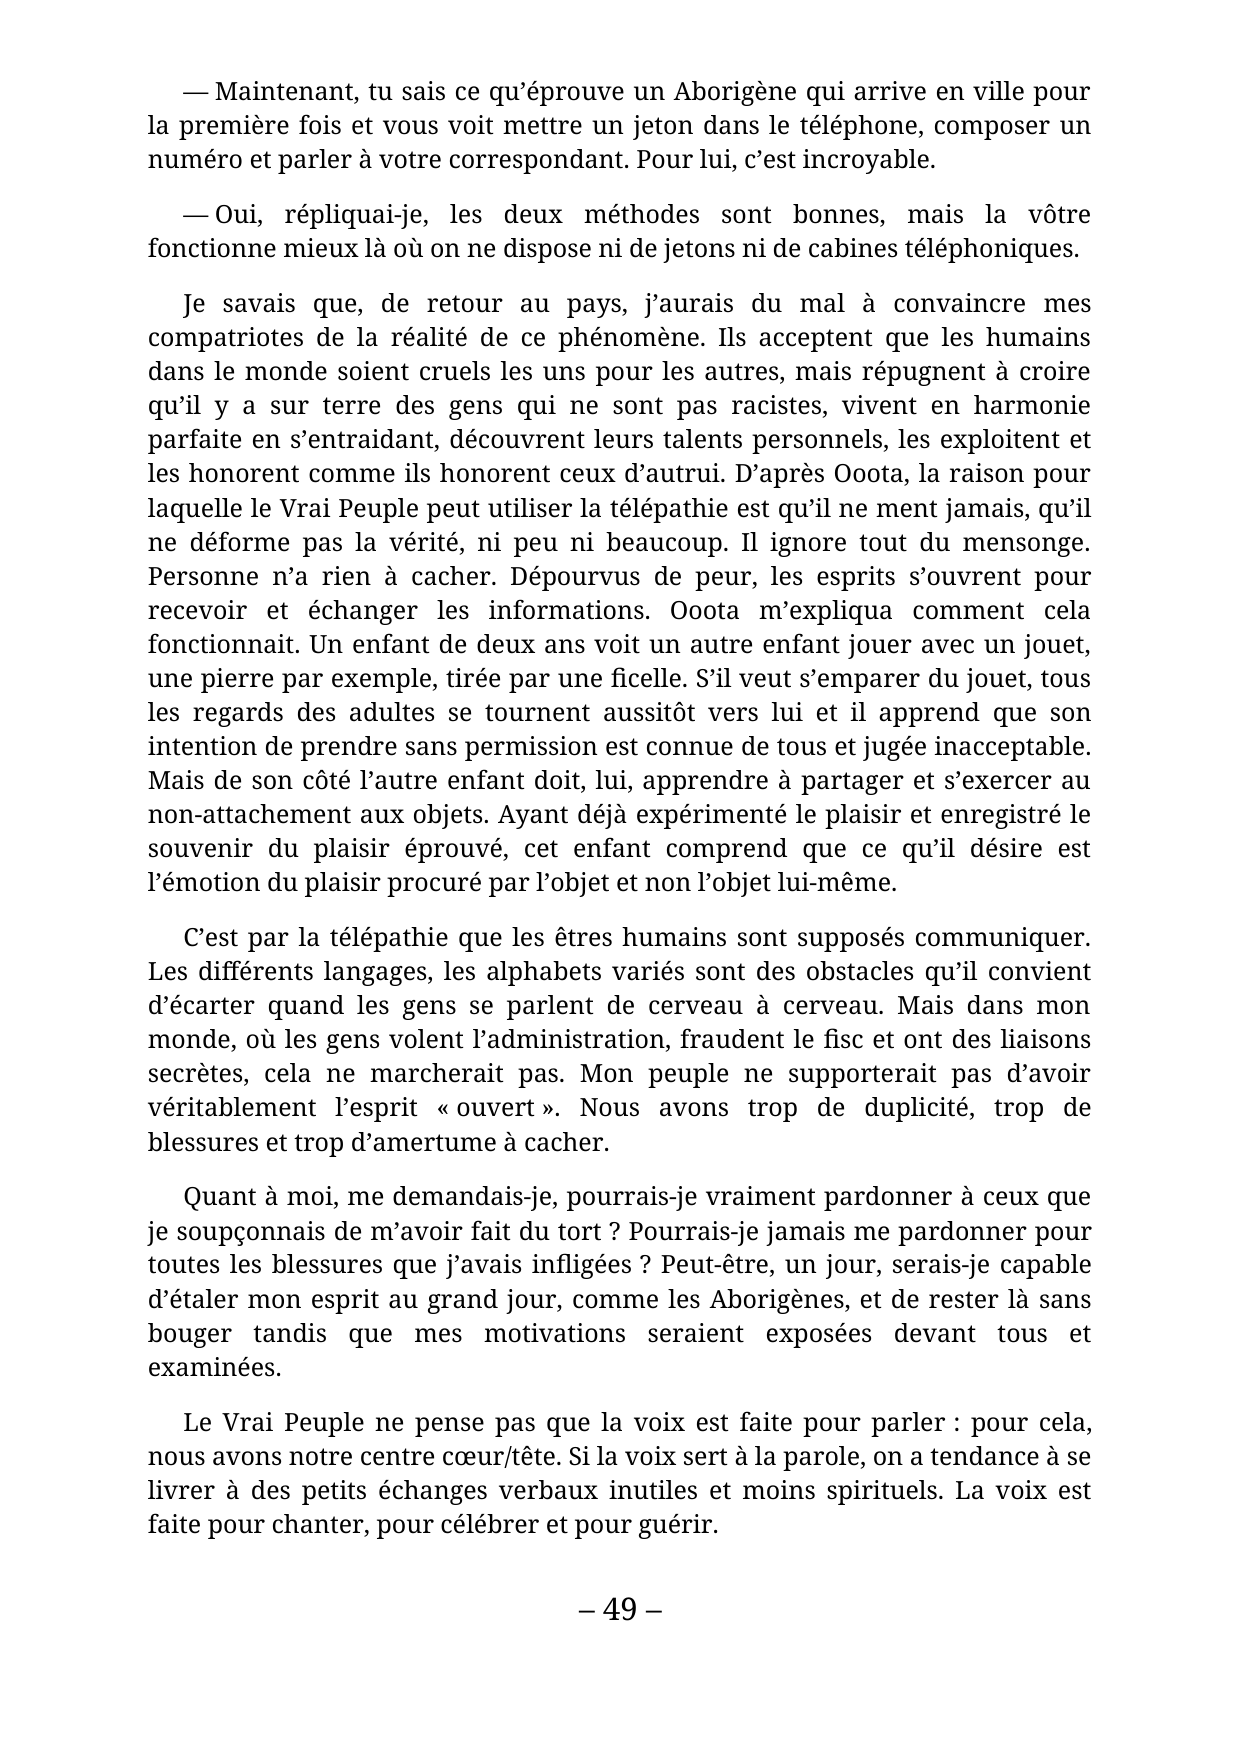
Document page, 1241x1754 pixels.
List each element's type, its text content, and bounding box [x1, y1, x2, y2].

text C’est par la télépathie que les êtres humains sont supposés communiquer. Les différents langages, les alphabets variés sont des obstacles qu’il convient d’écarter quand les gens se parlent de cerveau à cerveau. Mais dans mon monde, où les gens volent l’administration, fraudent le fisc et ont des liaisons secrètes, cela ne marcherait pas. Mon peuple ne supporterait pas d’avoir véritablement l’esprit « ouvert ». Nous avons trop de duplicité, trop de blessures et trop d’amertume à cacher. [148, 920, 1092, 1158]
text — Oui, répliquai-je, les deux méthodes sont bonnes, mais la vôtre fonctionne mieux là où on ne dispose ni de jetons ni de cabines téléphoniques. [148, 197, 1092, 265]
text — Maintenant, tu sais ce qu’éprouve un Aborigène qui arrive en ville pour la première fois et vous voit mettre un jeton dans le téléphone, composer un numéro et parler à votre correspondant. Pour lui, c’est incroyable. [148, 74, 1092, 176]
text Je savais que, de retour au pays, j’aurais du mal à convaincre mes compatriotes de la réalité de ce phénomène. Ils acceptent que les humains dans le monde soient cruels les uns pour les autres, mais répugnent à croire qu’il y a sur terre des gens qui ne sont pas racistes, vivent en harmonie parfaite en s’entraidant, découvrent leurs talents personnels, les exploitent et les honorent comme ils honorent ceux d’autrui. D’après Ooota, la raison pour laquelle le Vrai Peuple peut utiliser la télépathie est qu’il ne ment jamais, qu’il ne déforme pas la vérité, ni peu ni beaucoup. Il ignore tout du mensonge. Personne n’a rien à cacher. Dépourvus de peur, les esprits s’ouvrent pour recevoir et échanger les informations. Ooota m’expliqua comment cela fonctionnait. Un enfant de deux ans voit un autre enfant jouer avec un jouet, une pierre par exemple, tirée par une ficelle. S’il veut s’emparer du jouet, tous les regards des adultes se tournent aussitôt vers lui et il apprend que son intention de prendre sans permission est connue de tous et jugée inacceptable. Mais de son côté l’autre enfant doit, lui, apprendre à partager et s’exercer au non-attachement aux objets. Ayant déjà expérimenté le plaisir et enregistré le souvenir du plaisir éprouvé, cet enfant comprend que ce qu’il désire est l’émotion du plaisir procuré par l’objet et non l’objet lui-même. [148, 286, 1092, 899]
text Quant à moi, me demandais-je, pourrais-je vraiment pardonner à ceux que je soupçonnais de m’avoir fait du tort ? Pourrais-je jamais me pardonner pour toutes les blessures que j’avais infligées ? Peut-être, un jour, serais-je capable d’étaler mon esprit au grand jour, comme les Aborigènes, et de rester là sans bouger tandis que mes motivations seraient exposées devant tous et examinées. [148, 1179, 1092, 1383]
text Le Vrai Peuple ne pense pas que la voix est faite pour parler : pour cela, nous avons notre centre cœur/tête. Si la voix sert à la parole, on a tendance à se livrer à des petits échanges verbaux inutiles et moins spirituels. La voix est faite pour chanter, pour célébrer et pour guérir. [148, 1404, 1092, 1541]
